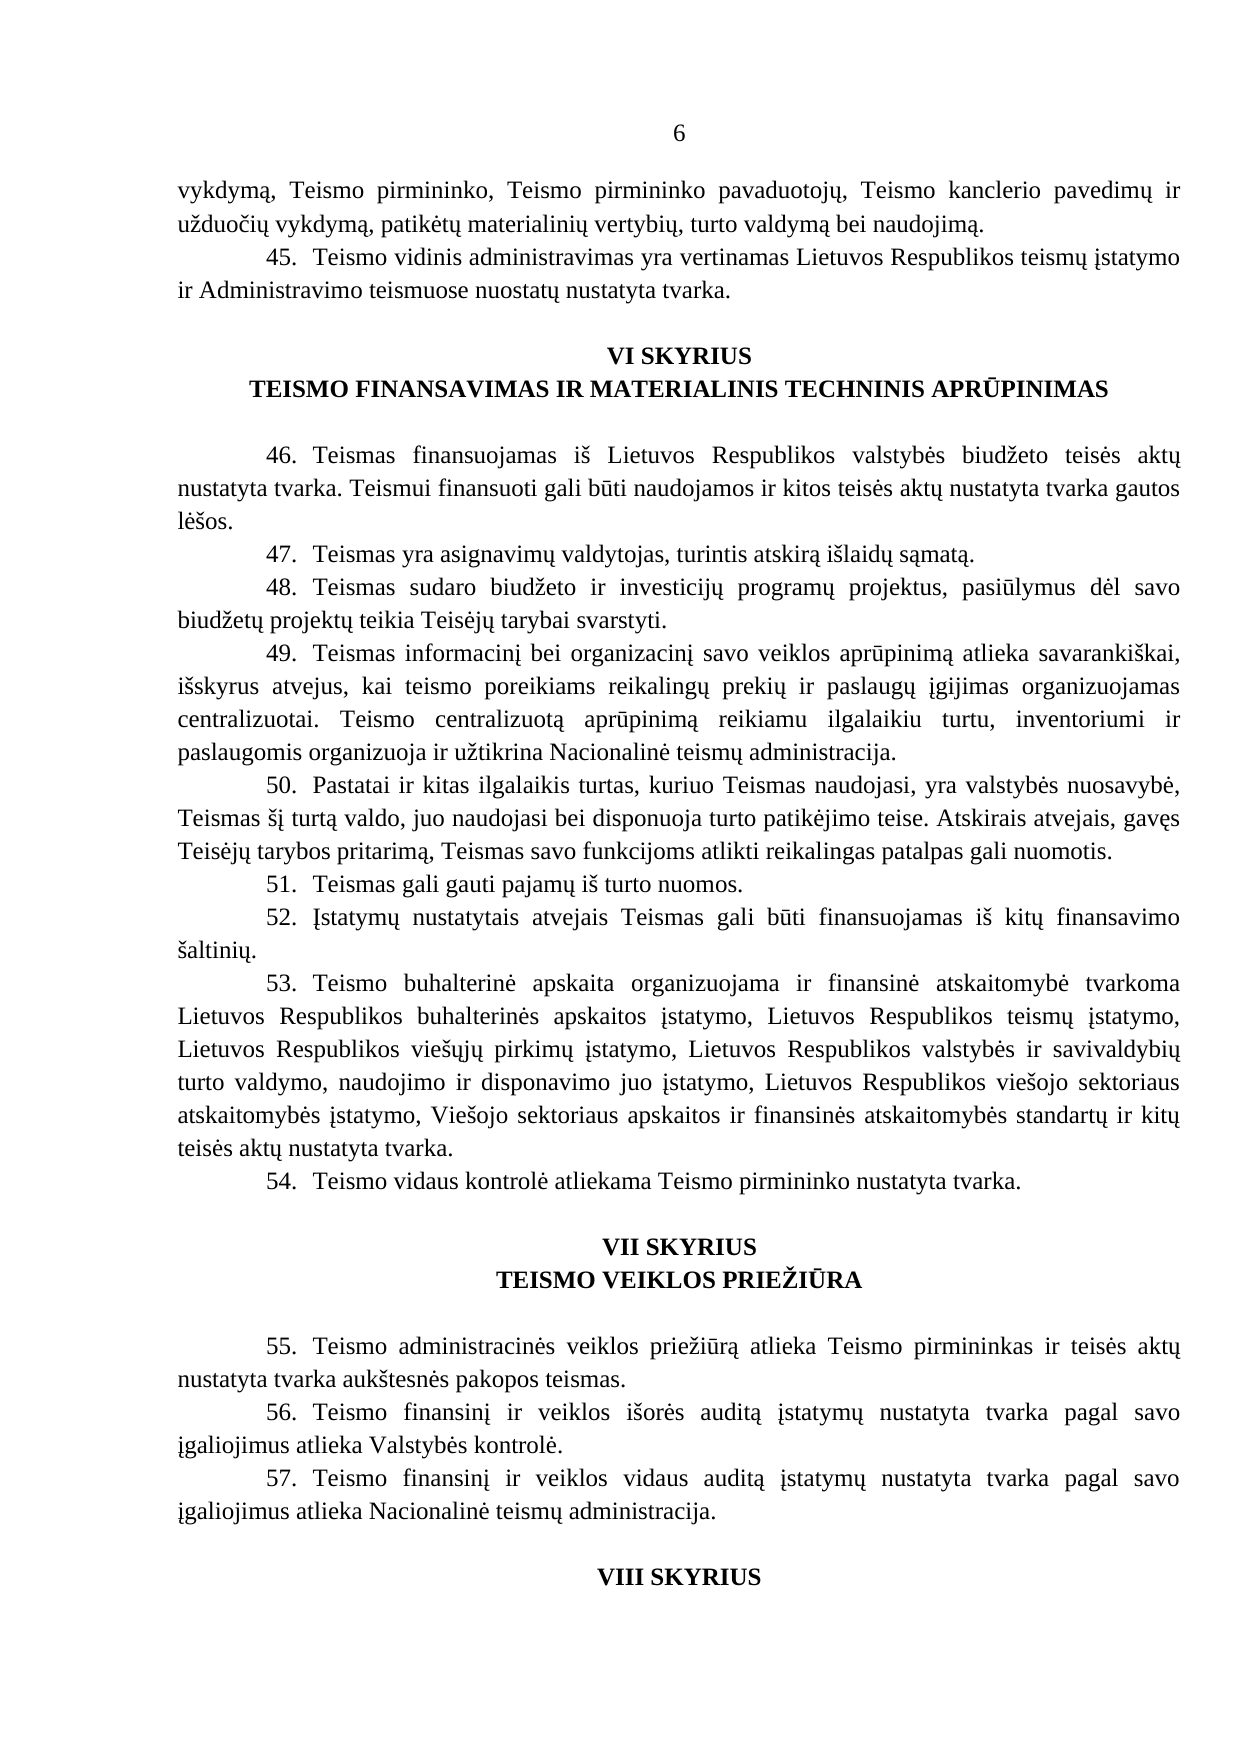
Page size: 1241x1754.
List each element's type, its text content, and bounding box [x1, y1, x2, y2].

text 56. Teismo finansinį ir veiklos išorės auditą įstatymų nustatyta tvarka pagal savo įgaliojimus atlieka Valstybės kontrolė. [177, 1397, 1181, 1459]
text 48. Teismas sudaro biudžeto ir investicijų programų projektus, pasiūlymus dėl savo biudžetų projektų teikia Teisėjų tarybai svarstyti. [177, 572, 1181, 634]
text 55. Teismo administracinės veiklos priežiūrą atlieka Teismo pirmininkas ir teisės aktų nustatyta tvarka aukštesnės pakopos teismas. [177, 1331, 1181, 1393]
text 52. Įstatymų nustatytais atvejais Teismas gali būti finansuojamas iš kitų finansavimo šaltinių. [177, 902, 1181, 964]
text VII SKYRIUS [177, 1232, 1181, 1261]
text TEISMO FINANSAVIMAS IR MATERIALINIS TECHNINIS APRŪPINIMAS [177, 374, 1181, 402]
text 57. Teismo finansinį ir veiklos vidaus auditą įstatymų nustatyta tvarka pagal savo įgaliojimus atlieka Nacionalinė teismų administracija. [177, 1463, 1181, 1525]
text VIII SKYRIUS [177, 1562, 1181, 1591]
text 54. Teismo vidaus kontrolė atliekama Teismo pirmininko nustatyta tvarka. [177, 1166, 1181, 1195]
text 50. Pastatai ir kitas ilgalaikis turtas, kuriuo Teismas naudojasi, yra valstybės nuosavybė, Teismas šį turtą valdo, juo naudojasi bei disponuoja turto patikėjimo teise. Atskirais atvejais, gavęs Teisėjų tarybos pritarimą, Teismas savo funkcijoms atlikti reikalingas patalpas gali nuomotis. [177, 770, 1181, 865]
text 46. Teismas finansuojamas iš Lietuvos Respublikos valstybės biudžeto teisės aktų nustatyta tvarka. Teismui finansuoti gali būti naudojamos ir kitos teisės aktų nustatyta tvarka gautos lėšos. [177, 440, 1181, 534]
text TEISMO VEIKLOS PRIEŽIŪRA [177, 1265, 1181, 1294]
text 49. Teismas informacinį bei organizacinį savo veiklos aprūpinimą atlieka savarankiškai, išskyrus atvejus, kai teismo poreikiams reikalingų prekių ir paslaugų įgijimas organizuojamas centralizuotai. Teismo centralizuotą aprūpinimą reikiamu ilgalaikiu turtu, inventoriumi ir paslaugomis organizuoja ir užtikrina Nacionalinė teismų administracija. [177, 638, 1181, 766]
text 53. Teismo buhalterinė apskaita organizuojama ir finansinė atskaitomybė tvarkoma Lietuvos Respublikos buhalterinės apskaitos įstatymo, Lietuvos Respublikos teismų įstatymo, Lietuvos Respublikos viešųjų pirkimų įstatymo, Lietuvos Respublikos valstybės ir savivaldybių turto valdymo, naudojimo ir disponavimo juo įstatymo, Lietuvos Respublikos viešojo sektoriaus atskaitomybės įstatymo, Viešojo sektoriaus apskaitos ir finansinės atskaitomybės standartų ir kitų teisės aktų nustatyta tvarka. [177, 968, 1181, 1162]
text VI SKYRIUS [177, 341, 1181, 369]
text 45. Teismo vidinis administravimas yra vertinamas Lietuvos Respublikos teismų įstatymo ir Administravimo teismuose nuostatų nustatyta tvarka. [177, 242, 1181, 303]
text vykdymą, Teismo pirmininko, Teismo pirmininko pavaduotojų, Teismo kanclerio pavedimų ir užduočių vykdymą, patikėtų materialinių vertybių, turto valdymą bei naudojimą. [177, 176, 1181, 237]
text 47. Teismas yra asignavimų valdytojas, turintis atskirą išlaidų sąmatą. [177, 539, 1181, 568]
text 51. Teismas gali gauti pajamų iš turto nuomos. [177, 869, 1181, 898]
